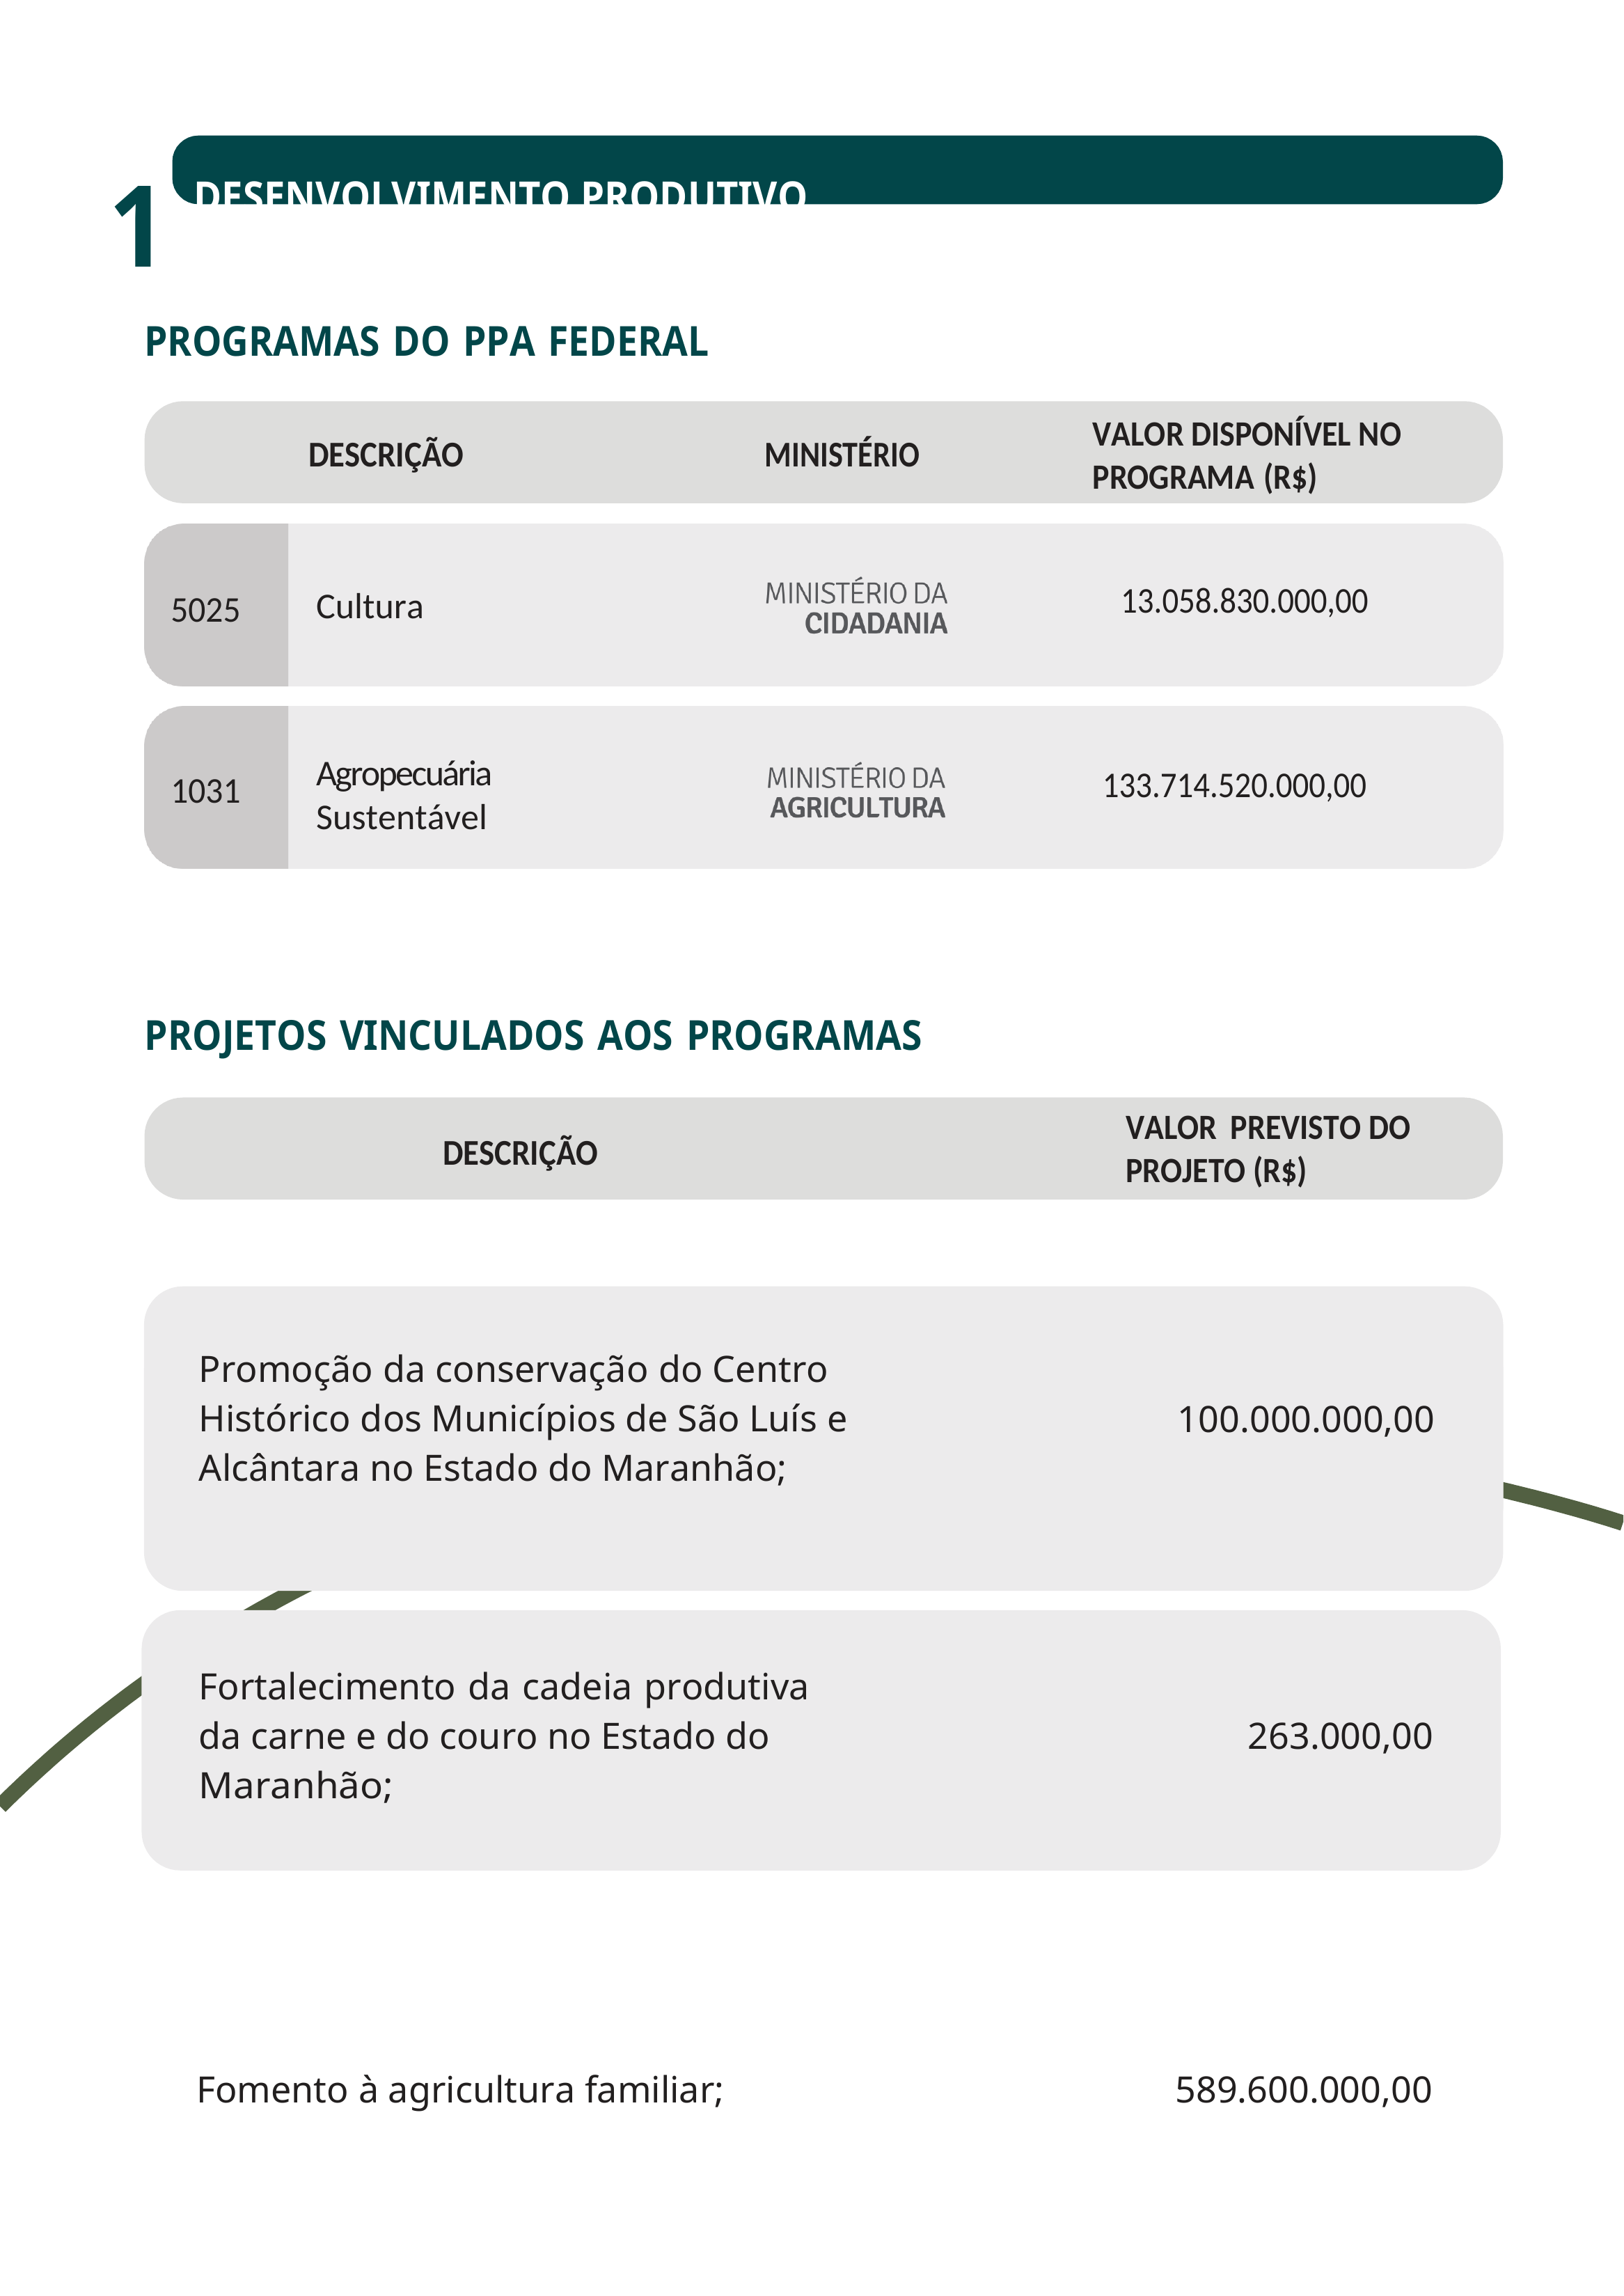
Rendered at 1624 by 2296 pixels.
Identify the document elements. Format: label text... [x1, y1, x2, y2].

text PROJETOS VINCULADOS AOS PROGRAMAS [145, 1006, 1519, 1062]
subtitle PROGRAMAS DO PPA FEDERAL [144, 312, 1519, 368]
text 100.000.000,00 [1504, 1394, 1519, 1442]
text 263.000,00 [1501, 1711, 1519, 1760]
text Fomento à agricultura familiar; 589.600.000,00 [196, 2064, 1519, 2114]
subtitle 1 DESENVOLVIMENTO PRODUTIVO [109, 91, 1519, 301]
